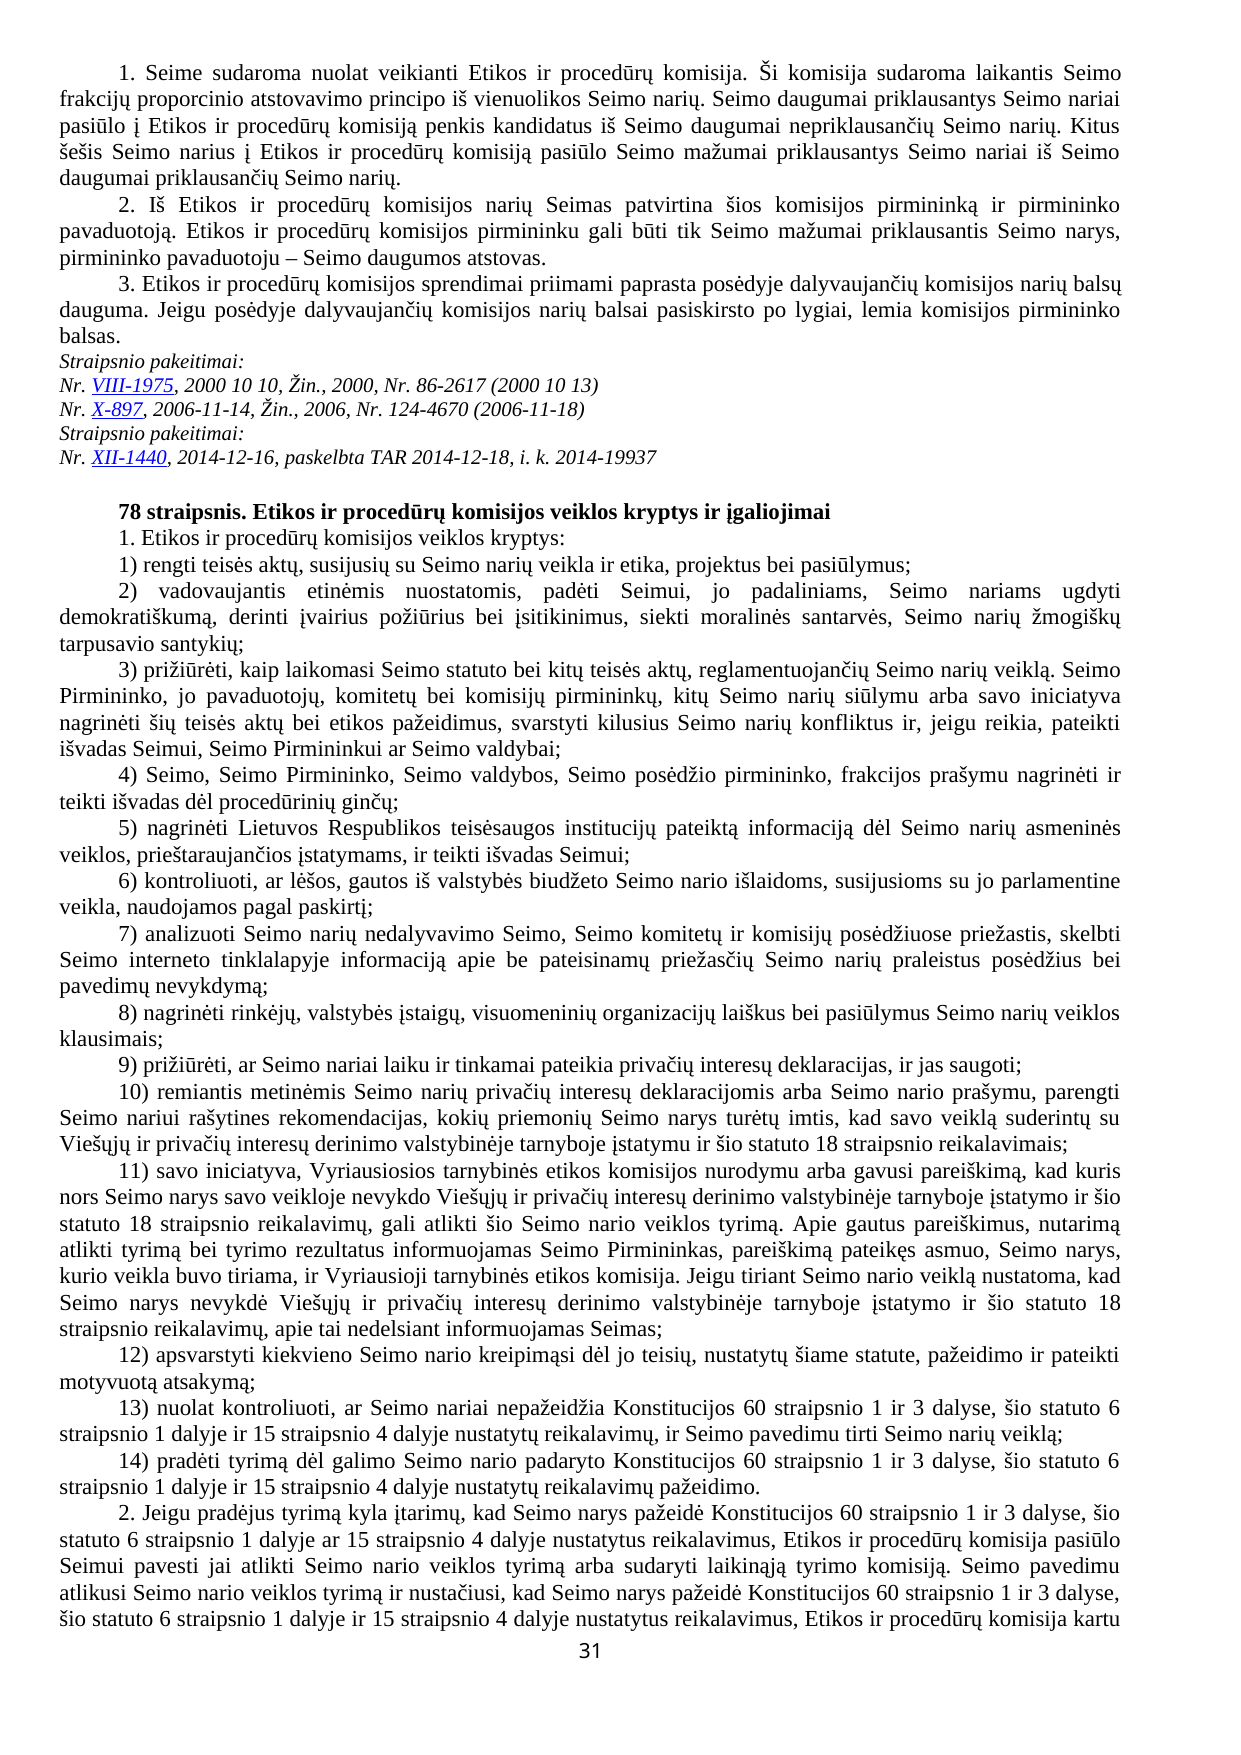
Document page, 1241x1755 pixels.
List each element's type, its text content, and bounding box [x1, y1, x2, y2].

text Straipsnio pakeitimai: [59, 349, 1122, 373]
text 3. Etikos ir procedūrų komisijos sprendimai priimami paprasta posėdyje dalyvaujančių komisijos narių balsų dauguma. Jeigu posėdyje dalyvaujančių komisijos narių balsai pasiskirsto po lygiai, lemia komisijos pirmininko balsas. [59, 270, 1122, 349]
text 3) prižiūrėti, kaip laikomasi Seimo statuto bei kitų teisės aktų, reglamentuojančių Seimo narių veiklą. Seimo Pirmininko, jo pavaduotojų, komitetų bei komisijų pirmininkų, kitų Seimo narių siūlymu arba savo iniciatyva nagrinėti šių teisės aktų bei etikos pažeidimus, svarstyti kilusius Seimo narių konfliktus ir, jeigu reikia, pateikti išvadas Seimui, Seimo Pirmininkui ar Seimo valdybai; [59, 656, 1122, 762]
text 4) Seimo, Seimo Pirmininko, Seimo valdybos, Seimo posėdžio pirmininko, frakcijos prašymu nagrinėti ir teikti išvadas dėl procedūrinių ginčų; [59, 762, 1122, 814]
text Nr. X-897, 2006-11-14, Žin., 2006, Nr. 124-4670 (2006-11-18) [59, 397, 1122, 421]
text 6) kontroliuoti, ar lėšos, gautos iš valstybės biudžeto Seimo nario išlaidoms, susijusioms su jo parlamentine veikla, naudojamos pagal paskirtį; [59, 867, 1122, 920]
text 12) apsvarstyti kiekvieno Seimo nario kreipimąsi dėl jo teisių, nustatytų šiame statute, pažeidimo ir pateikti motyvuotą atsakymą; [59, 1341, 1122, 1394]
text Nr. XII-1440, 2014-12-16, paskelbta TAR 2014-12-18, i. k. 2014-19937 [59, 445, 1122, 469]
text 5) nagrinėti Lietuvos Respublikos teisėsaugos institucijų pateiktą informaciją dėl Seimo narių asmeninės veiklos, prieštaraujančios įstatymams, ir teikti išvadas Seimui; [59, 814, 1122, 867]
text 2. Jeigu pradėjus tyrimą kyla įtarimų, kad Seimo narys pažeidė Konstitucijos 60 straipsnio 1 ir 3 dalyse, šio statuto 6 straipsnio 1 dalyje ar 15 straipsnio 4 dalyje nustatytus reikalavimus, Etikos ir procedūrų komisija pasiūlo Seimui pavesti jai atlikti Seimo nario veiklos tyrimą arba sudaryti laikinąją tyrimo komisiją. Seimo pavedimu atlikusi Seimo nario veiklos tyrimą ir nustačiusi, kad Seimo narys pažeidė Konstitucijos 60 straipsnio 1 ir 3 dalyse, šio statuto 6 straipsnio 1 dalyje ir 15 straipsnio 4 dalyje nustatytus reikalavimus, Etikos ir procedūrų komisija kartu [59, 1499, 1122, 1631]
text 1) rengti teisės aktų, susijusių su Seimo narių veikla ir etika, projektus bei pasiūlymus; [59, 551, 1122, 577]
text 9) prižiūrėti, ar Seimo nariai laiku ir tinkamai pateikia privačių interesų deklaracijas, ir jas saugoti; [59, 1051, 1122, 1078]
text 78 straipsnis. Etikos ir procedūrų komisijos veiklos kryptys ir įgaliojimai [59, 498, 1122, 524]
text 2) vadovaujantis etinėmis nuostatomis, padėti Seimui, jo padaliniams, Seimo nariams ugdyti demokratiškumą, derinti įvairius požiūrius bei įsitikinimus, siekti moralinės santarvės, Seimo narių žmogiškų tarpusavio santykių; [59, 577, 1122, 656]
text Nr. VIII-1975, 2000 10 10, Žin., 2000, Nr. 86-2617 (2000 10 13) [59, 373, 1122, 397]
text 11) savo iniciatyva, Vyriausiosios tarnybinės etikos komisijos nurodymu arba gavusi pareiškimą, kad kuris nors Seimo narys savo veikloje nevykdo Viešųjų ir privačių interesų derinimo valstybinėje tarnyboje įstatymo ir šio statuto 18 straipsnio reikalavimų, gali atlikti šio Seimo nario veiklos tyrimą. Apie gautus pareiškimus, nutarimą atlikti tyrimą bei tyrimo rezultatus informuojamas Seimo Pirmininkas, pareiškimą pateikęs asmuo, Seimo narys, kurio veikla buvo tiriama, ir Vyriausioji tarnybinės etikos komisija. Jeigu tiriant Seimo nario veiklą nustatoma, kad Seimo narys nevykdė Viešųjų ir privačių interesų derinimo valstybinėje tarnyboje įstatymo ir šio statuto 18 straipsnio reikalavimų, apie tai nedelsiant informuojamas Seimas; [59, 1157, 1122, 1341]
text 1. Seime sudaroma nuolat veikianti Etikos ir procedūrų komisija. Ši komisija sudaroma laikantis Seimo frakcijų proporcinio atstovavimo principo iš vienuolikos Seimo narių. Seimo daugumai priklausantys Seimo nariai pasiūlo į Etikos ir procedūrų komisiją penkis kandidatus iš Seimo daugumai nepriklausančių Seimo narių. Kitus šešis Seimo narius į Etikos ir procedūrų komisiją pasiūlo Seimo mažumai priklausantys Seimo nariai iš Seimo daugumai priklausančių Seimo narių. [59, 59, 1122, 191]
text 8) nagrinėti rinkėjų, valstybės įstaigų, visuomeninių organizacijų laiškus bei pasiūlymus Seimo narių veiklos klausimais; [59, 999, 1122, 1051]
text Straipsnio pakeitimai: [59, 421, 1122, 445]
text 13) nuolat kontroliuoti, ar Seimo nariai nepažeidžia Konstitucijos 60 straipsnio 1 ir 3 dalyse, šio statuto 6 straipsnio 1 dalyje ir 15 straipsnio 4 dalyje nustatytų reikalavimų, ir Seimo pavedimu tirti Seimo narių veiklą; [59, 1394, 1122, 1447]
text 1. Etikos ir procedūrų komisijos veiklos kryptys: [59, 524, 1122, 551]
text 14) pradėti tyrimą dėl galimo Seimo nario padaryto Konstitucijos 60 straipsnio 1 ir 3 dalyse, šio statuto 6 straipsnio 1 dalyje ir 15 straipsnio 4 dalyje nustatytų reikalavimų pažeidimo. [59, 1447, 1122, 1499]
text 10) remiantis metinėmis Seimo narių privačių interesų deklaracijomis arba Seimo nario prašymu, parengti Seimo nariui rašytines rekomendacijas, kokių priemonių Seimo narys turėtų imtis, kad savo veiklą suderintų su Viešųjų ir privačių interesų derinimo valstybinėje tarnyboje įstatymu ir šio statuto 18 straipsnio reikalavimais; [59, 1078, 1122, 1157]
text 7) analizuoti Seimo narių nedalyvavimo Seimo, Seimo komitetų ir komisijų posėdžiuose priežastis, skelbti Seimo interneto tinklalapyje informaciją apie be pateisinamų priežasčių Seimo narių praleistus posėdžius bei pavedimų nevykdymą; [59, 920, 1122, 999]
text 2. Iš Etikos ir procedūrų komisijos narių Seimas patvirtina šios komisijos pirmininką ir pirmininko pavaduotoją. Etikos ir procedūrų komisijos pirmininku gali būti tik Seimo mažumai priklausantis Seimo narys, pirmininko pavaduotoju – Seimo daugumos atstovas. [59, 191, 1122, 270]
